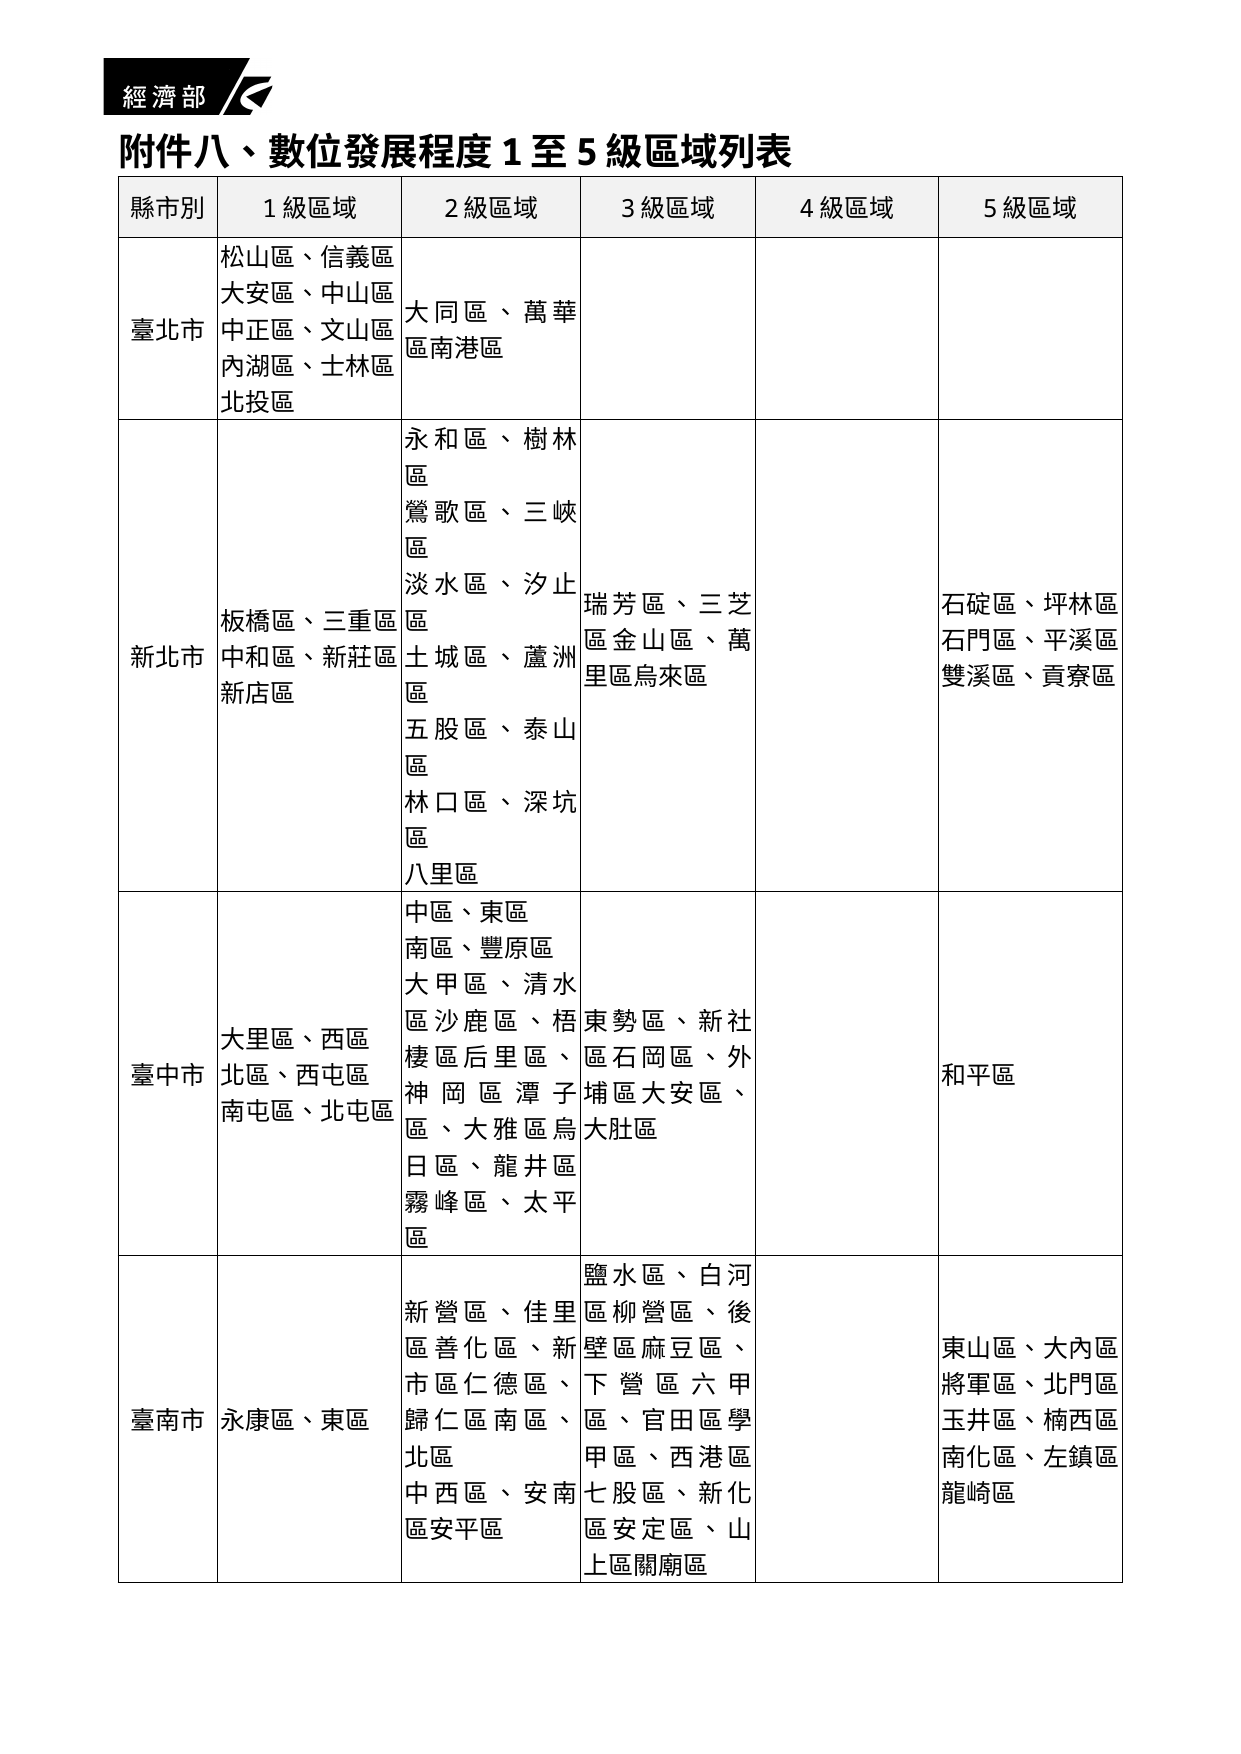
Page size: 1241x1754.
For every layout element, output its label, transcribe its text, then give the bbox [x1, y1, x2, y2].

table_cell 松山區、信義區 大安區、中山區 中正區、文山區 內湖區、士林區 北投區 [218, 238, 401, 419]
table_cell 東勢區、新社區石岡區、外埔區大安區、大肚區 [581, 892, 755, 1255]
table_header 縣市別 [119, 177, 217, 237]
table_header 2級區域 [402, 177, 580, 237]
table_cell 鹽水區、白河區柳營區、後壁區麻豆區、下營區六甲區、官田區學甲區、西港區七股區、新化區安定區、山上區關廟區 [581, 1256, 755, 1582]
table_cell [581, 238, 755, 419]
text 附件八、數位發展程度1至5級區域列表 [118, 122, 1122, 176]
table_cell 永康區、東區 [218, 1256, 401, 1582]
table_cell 臺中市 [119, 892, 217, 1255]
table_cell 瑞芳區、三芝區金山區、萬里區烏來區 [581, 420, 755, 891]
table_cell 石碇區、坪林區石門區、平溪區雙溪區、貢寮區 [939, 420, 1122, 891]
table_header 4級區域 [756, 177, 938, 237]
table_cell [756, 420, 938, 891]
table_cell [756, 238, 938, 419]
table_cell 板橋區、三重區中和區、新莊區新店區 [218, 420, 401, 891]
table_cell [756, 892, 938, 1255]
table_cell 永和區、樹林區 鶯歌區、三峽區 淡水區、汐止區 土城區、蘆洲區 五股區、泰山區 林口區、深坑區 八里區 [402, 420, 580, 891]
table_header 1級區域 [218, 177, 401, 237]
table_cell 中區、東區 南區、豐原區 大甲區、清水區沙鹿區、梧棲區后里區、神岡區潭子區、大雅區烏日區、龍井區霧峰區、太平區 [402, 892, 580, 1255]
table_cell [756, 1256, 938, 1582]
table_cell 新北市 [119, 420, 217, 891]
table_cell [939, 238, 1122, 419]
table_cell 大里區、西區 北區、西屯區 南屯區、北屯區 [218, 892, 401, 1255]
table_cell 臺南市 [119, 1256, 217, 1582]
table_cell 臺北市 [119, 238, 217, 419]
table_cell 大同區、萬華區南港區 [402, 238, 580, 419]
table_header 5級區域 [939, 177, 1122, 237]
table_cell 新營區、佳里區善化區、新市區仁德區、歸仁區南區、北區 中西區、安南區安平區 [402, 1256, 580, 1582]
table_cell 東山區、大內區將軍區、北門區玉井區、楠西區南化區、左鎮區龍崎區 [939, 1256, 1122, 1582]
table_header 3級區域 [581, 177, 755, 237]
table_cell 和平區 [939, 892, 1122, 1255]
